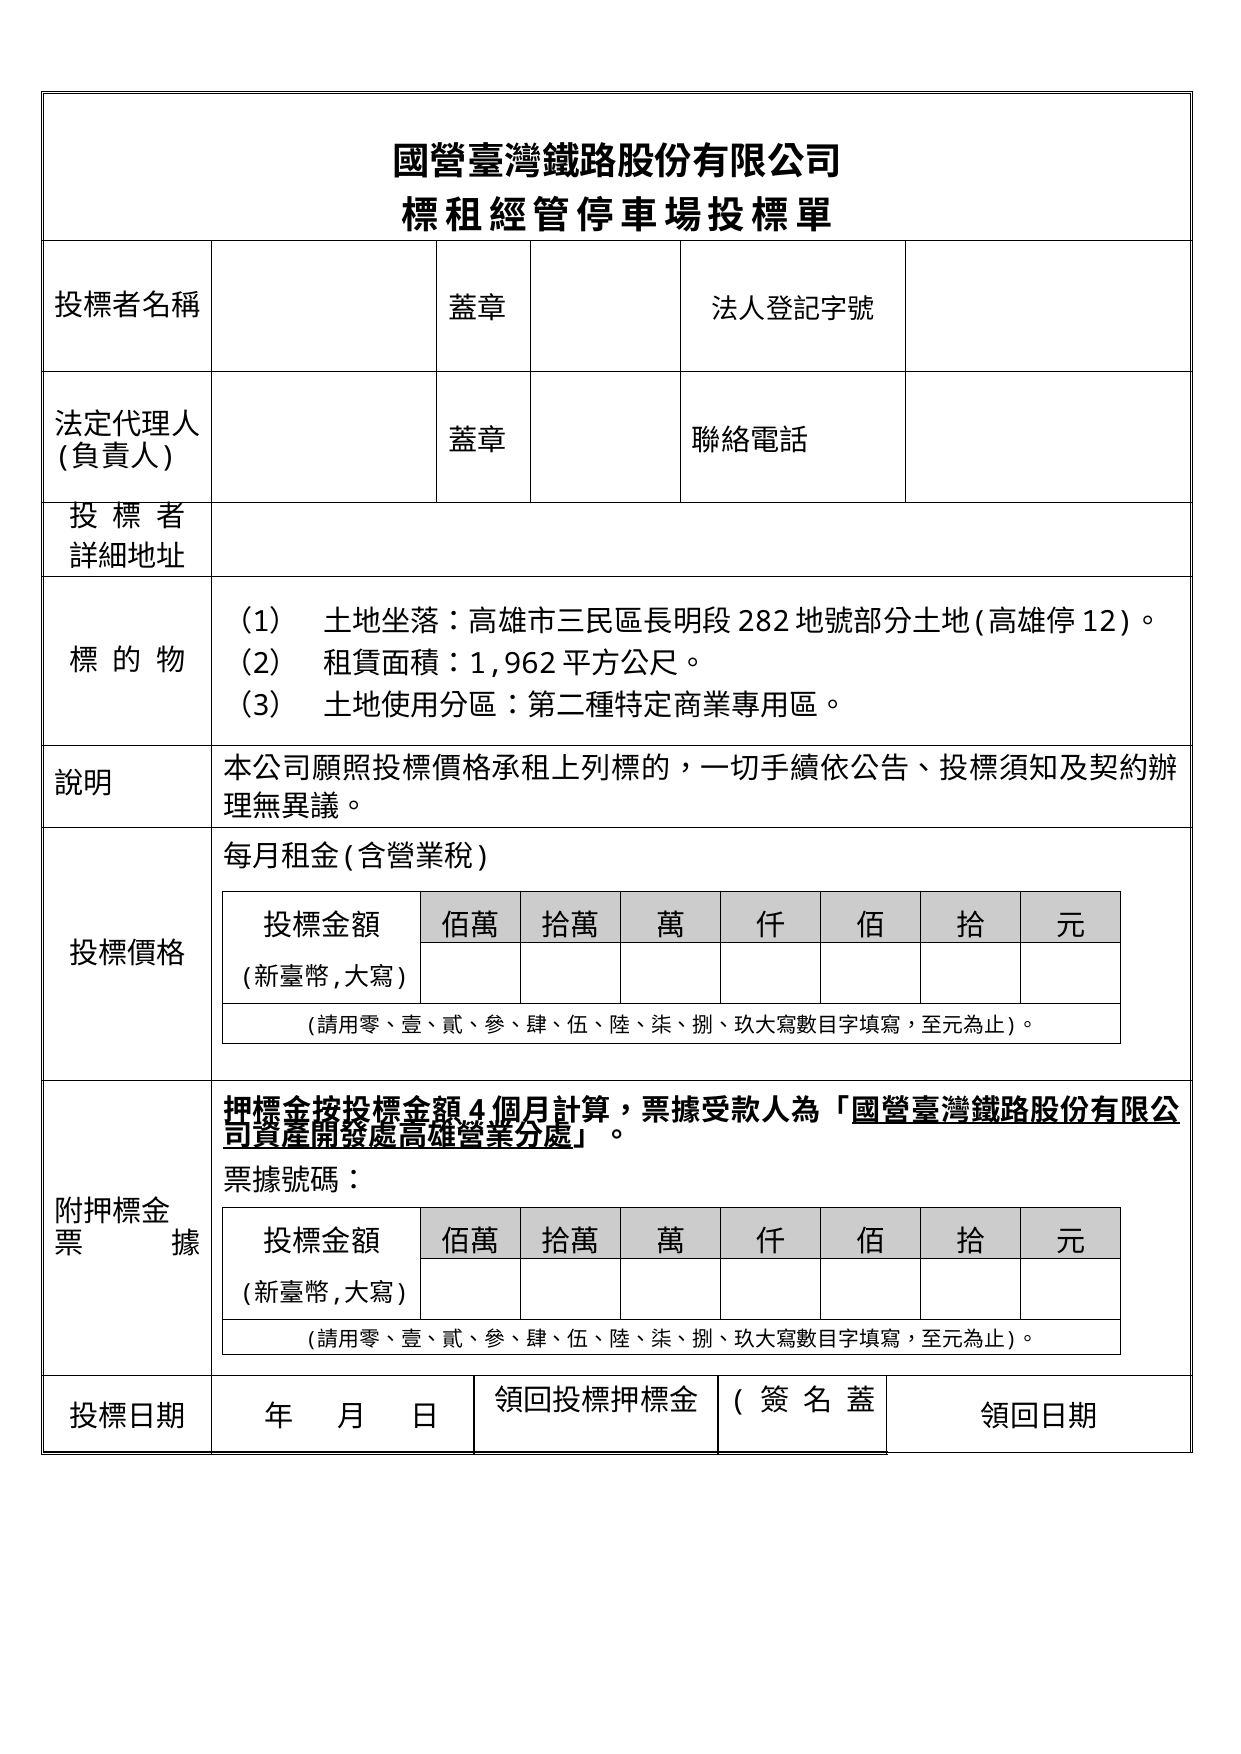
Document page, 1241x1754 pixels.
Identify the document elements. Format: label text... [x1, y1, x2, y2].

table_cell 法定代理人(負責人) 姓名 [44, 372, 211, 502]
table_cell [212, 372, 436, 502]
table_header 元 [1021, 892, 1120, 942]
table_cell [1021, 943, 1120, 1002]
table_header 萬 [621, 892, 720, 942]
table_cell 投標者名稱 [44, 241, 211, 371]
table_cell 土地坐落：高雄市三民區長明段282地號部分土地(高雄停12)。 租賃面積：1,962平方公尺。 土地使用分區：第二種特定商業專用區。 [212, 577, 1190, 745]
table_cell [721, 1259, 820, 1319]
table_cell 投 標 者 詳細地址 [44, 503, 211, 576]
table_header 佰萬 [421, 1208, 520, 1258]
table_header 投標金額 (新臺幣,大寫) [223, 1208, 420, 1319]
table_cell [421, 943, 520, 1002]
table_cell 投標日期 [44, 1376, 211, 1451]
table_cell 押標金按投標金額4個月計算，票據受款人為「國營臺灣鐵路股份有限公司資產開發處高雄營業分處」。 票據號碼： [212, 1081, 1190, 1375]
table_cell 說明 [44, 746, 211, 826]
table_cell [212, 503, 1190, 576]
table_cell [921, 1259, 1020, 1319]
table_cell [212, 241, 436, 371]
table_cell (簽名蓋章) 請於開標後領回票據時再簽名蓋章 [719, 1376, 886, 1451]
table_cell [1021, 1259, 1120, 1319]
table_cell [521, 943, 620, 1002]
table_cell (請用零、壹、貳、參、肆、伍、陸、柒、捌、玖大寫數目字填寫，至元為止)。 [223, 1320, 1120, 1354]
table_cell [621, 943, 720, 1002]
table_cell 年 月 日 [212, 1376, 473, 1451]
table_cell [906, 372, 1190, 502]
table_cell [621, 1259, 720, 1319]
table_header 佰萬 [421, 892, 520, 942]
table_cell [531, 372, 680, 502]
table_header 拾萬 [521, 892, 620, 942]
table_cell 聯絡電話 [681, 372, 905, 502]
table_cell [821, 1259, 920, 1319]
table_cell 標 的 物 [44, 577, 211, 745]
table_cell [921, 943, 1020, 1002]
table_header 萬 [621, 1208, 720, 1258]
table_cell 附押標金 票 據 [44, 1081, 211, 1375]
table_cell (請用零、壹、貳、參、肆、伍、陸、柒、捌、玖大寫數目字填寫，至元為止)。 [223, 1004, 1120, 1043]
table_cell 本公司願照投標價格承租上列標的，一切手續依公告、投標須知及契約辦理無異議。 [212, 746, 1190, 826]
table_header 拾 [921, 892, 1020, 942]
table_cell 蓋章 [437, 241, 530, 371]
table_header 佰 [821, 892, 920, 942]
table_cell 領回投標押標金 [475, 1376, 717, 1451]
table_header 拾 [921, 1208, 1020, 1258]
table_header 元 [1021, 1208, 1120, 1258]
table_cell [821, 943, 920, 1002]
table_cell [521, 1259, 620, 1319]
table_header 仟 [721, 892, 820, 942]
table_cell [421, 1259, 520, 1319]
table_cell [721, 943, 820, 1002]
table_header 投標金額 (新臺幣,大寫) [223, 892, 420, 1002]
table_cell 投標價格 [44, 828, 211, 1080]
table_header 國營臺灣鐵路股份有限公司 標租經管停車場投標單 [44, 94, 1190, 240]
table_header 佰 [821, 1208, 920, 1258]
table_cell 蓋章 [437, 372, 530, 502]
table_cell 每月租金(含營業稅) [212, 828, 1190, 1080]
table_cell [906, 241, 1190, 371]
table_cell 領回日期 [887, 1376, 1190, 1451]
table_header 拾萬 [521, 1208, 620, 1258]
table_cell [531, 241, 680, 371]
table_cell 法人登記字號 [681, 241, 905, 371]
table_header 仟 [721, 1208, 820, 1258]
